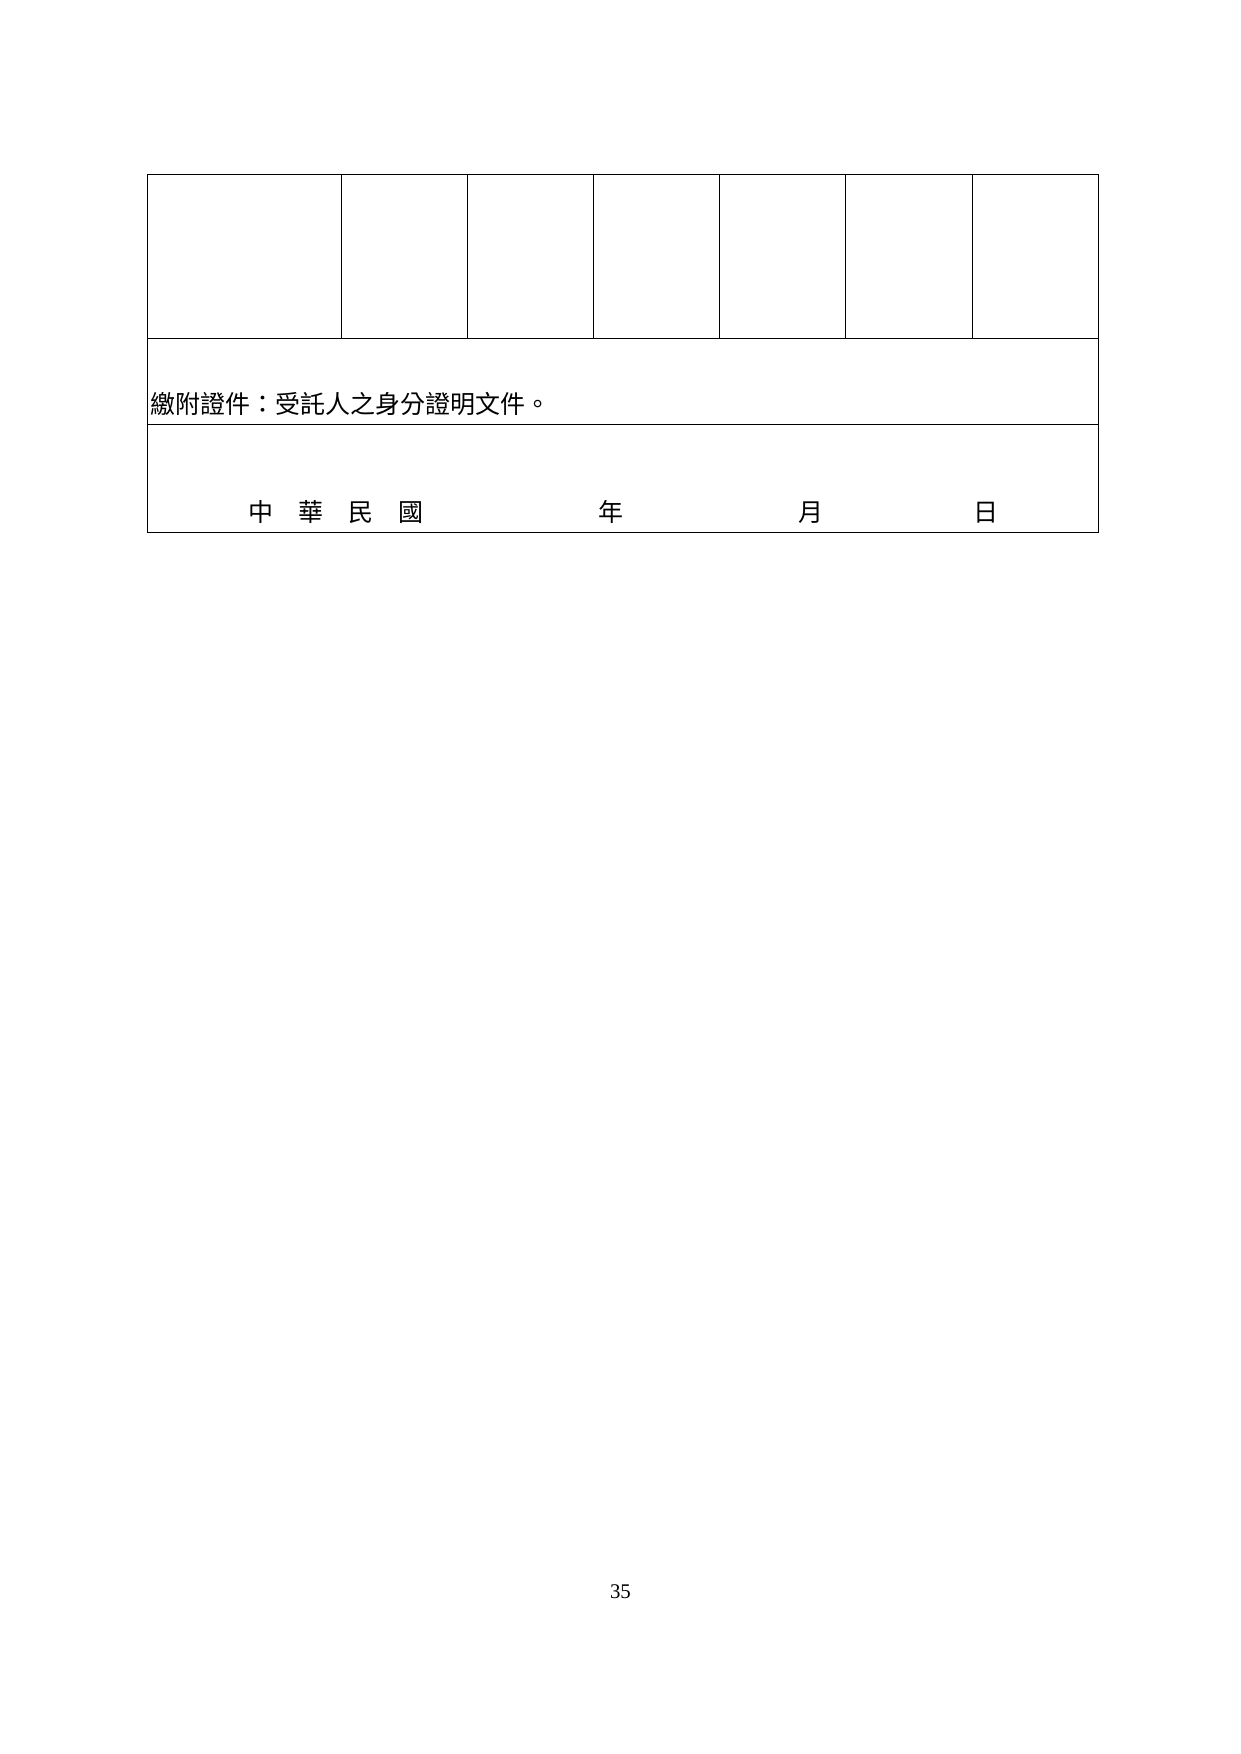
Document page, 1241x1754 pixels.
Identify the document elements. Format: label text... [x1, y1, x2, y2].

table_cell [973, 175, 1098, 337]
table_cell [720, 175, 845, 337]
table_cell [148, 175, 341, 337]
table_cell [846, 175, 972, 337]
table_cell 繳附證件：受託人之身分證明文件。 [148, 339, 1098, 424]
table_cell 中 華 民 國 年 月 日 [148, 425, 1098, 532]
table_cell [468, 175, 593, 337]
table_cell [594, 175, 719, 337]
table_cell [342, 175, 467, 337]
